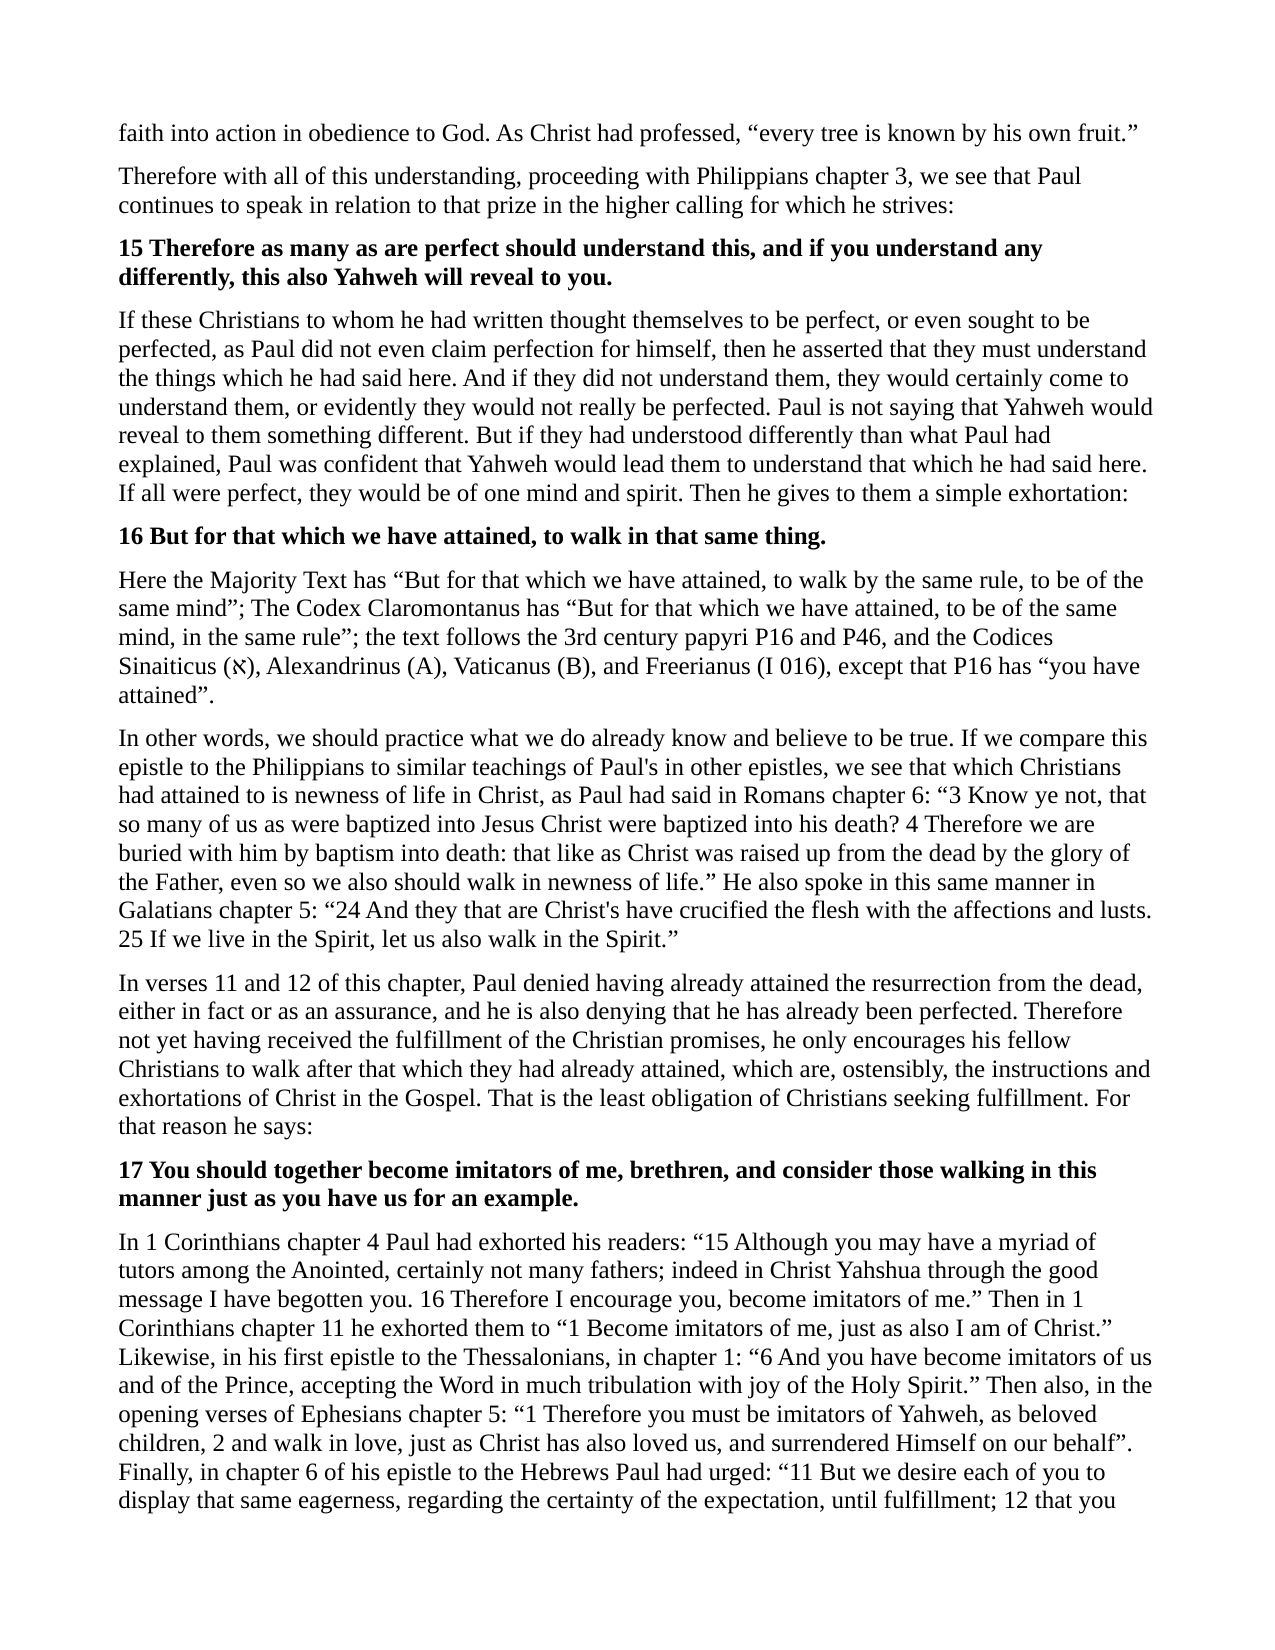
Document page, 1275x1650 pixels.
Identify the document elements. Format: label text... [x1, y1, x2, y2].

text If these Christians to whom he had written thought themselves to be perfect, or even sought to be perfected, as Paul did not even claim perfection for himself, then he asserted that they must understand the things which he had said here. And if they did not understand them, they would certainly come to understand them, or evidently they would not really be perfected. Paul is not saying that Yahweh would reveal to them something different. But if they had understood differently than what Paul had explained, Paul was confident that Yahweh would lead them to understand that which he had said here. If all were perfect, they would be of one mind and spirit. Then he gives to them a simple exhortation: [118, 306, 1157, 507]
text 15 Therefore as many as are perfect should understand this, and if you understand any differently, this also Yahweh will reveal to you. [118, 233, 1157, 291]
text faith into action in obedience to God. As Christ had professed, “every tree is known by his own fruit.” [118, 118, 1157, 147]
text In 1 Corinthians chapter 4 Paul had exhorted his readers: “15 Although you may have a myriad of tutors among the Anointed, certainly not many fathers; indeed in Christ Yahshua through the good message I have begotten you. 16 Therefore I encourage you, become imitators of me.” Then in 1 Corinthians chapter 11 he exhorted them to “1 Become imitators of me, just as also I am of Christ.” Likewise, in his first epistle to the Thessalonians, in chapter 1: “6 And you have become imitators of us and of the Prince, accepting the Word in much tribulation with joy of the Holy Spirit.” Then also, in the opening verses of Ephesians chapter 5: “1 Therefore you must be imitators of Yahweh, as beloved children, 2 and walk in love, just as Christ has also loved us, and surrendered Himself on our behalf”. Finally, in chapter 6 of his epistle to the Hebrews Paul had urged: “11 But we desire each of you to display that same eagerness, regarding the certainty of the expectation, until fulfillment; 12 that you [118, 1227, 1157, 1514]
text 16 But for that which we have attained, to walk in that same thing. [118, 521, 1157, 550]
text In other words, we should practice what we do already know and believe to be true. If we compare this epistle to the Philippians to similar teachings of Paul's in other epistles, we see that which Christians had attained to is newness of life in Christ, as Paul had said in Romans chapter 6: “3 Know ye not, that so many of us as were baptized into Jesus Christ were baptized into his death? 4 Therefore we are buried with him by baptism into death: that like as Christ was raised up from the dead by the glory of the Father, even so we also should walk in newness of life.” He also spoke in this same manner in Galatians chapter 5: “24 And they that are Christ's have crucified the flesh with the affections and lusts. 25 If we live in the Spirit, let us also walk in the Spirit.” [118, 723, 1157, 953]
text Therefore with all of this understanding, proceeding with Philippians chapter 3, we see that Paul continues to speak in relation to that prize in the higher calling for which he strives: [118, 161, 1157, 219]
text 17 You should together become imitators of me, brethren, and consider those walking in this manner just as you have us for an example. [118, 1155, 1157, 1212]
text Here the Majority Text has “But for that which we have attained, to walk by the same rule, to be of the same mind”; The Codex Claromontanus has “But for that which we have attained, to be of the same mind, in the same rule”; the text follows the 3rd century papyri P16 and P46, and the Codices Sinaiticus (א), Alexandrinus (A), Vaticanus (B), and Freerianus (I 016), except that P16 has “you have attained”. [118, 565, 1157, 708]
text In verses 11 and 12 of this chapter, Paul denied having already attained the resurrection from the dead, either in fact or as an assurance, and he is also denying that he has already been perfected. Therefore not yet having received the fulfillment of the Christian promises, he only encourages his fellow Christians to walk after that which they had already attained, which are, ostensibly, the instructions and exhortations of Christ in the Gospel. That is the least obligation of Christians seeking fulfillment. For that reason he says: [118, 968, 1157, 1140]
